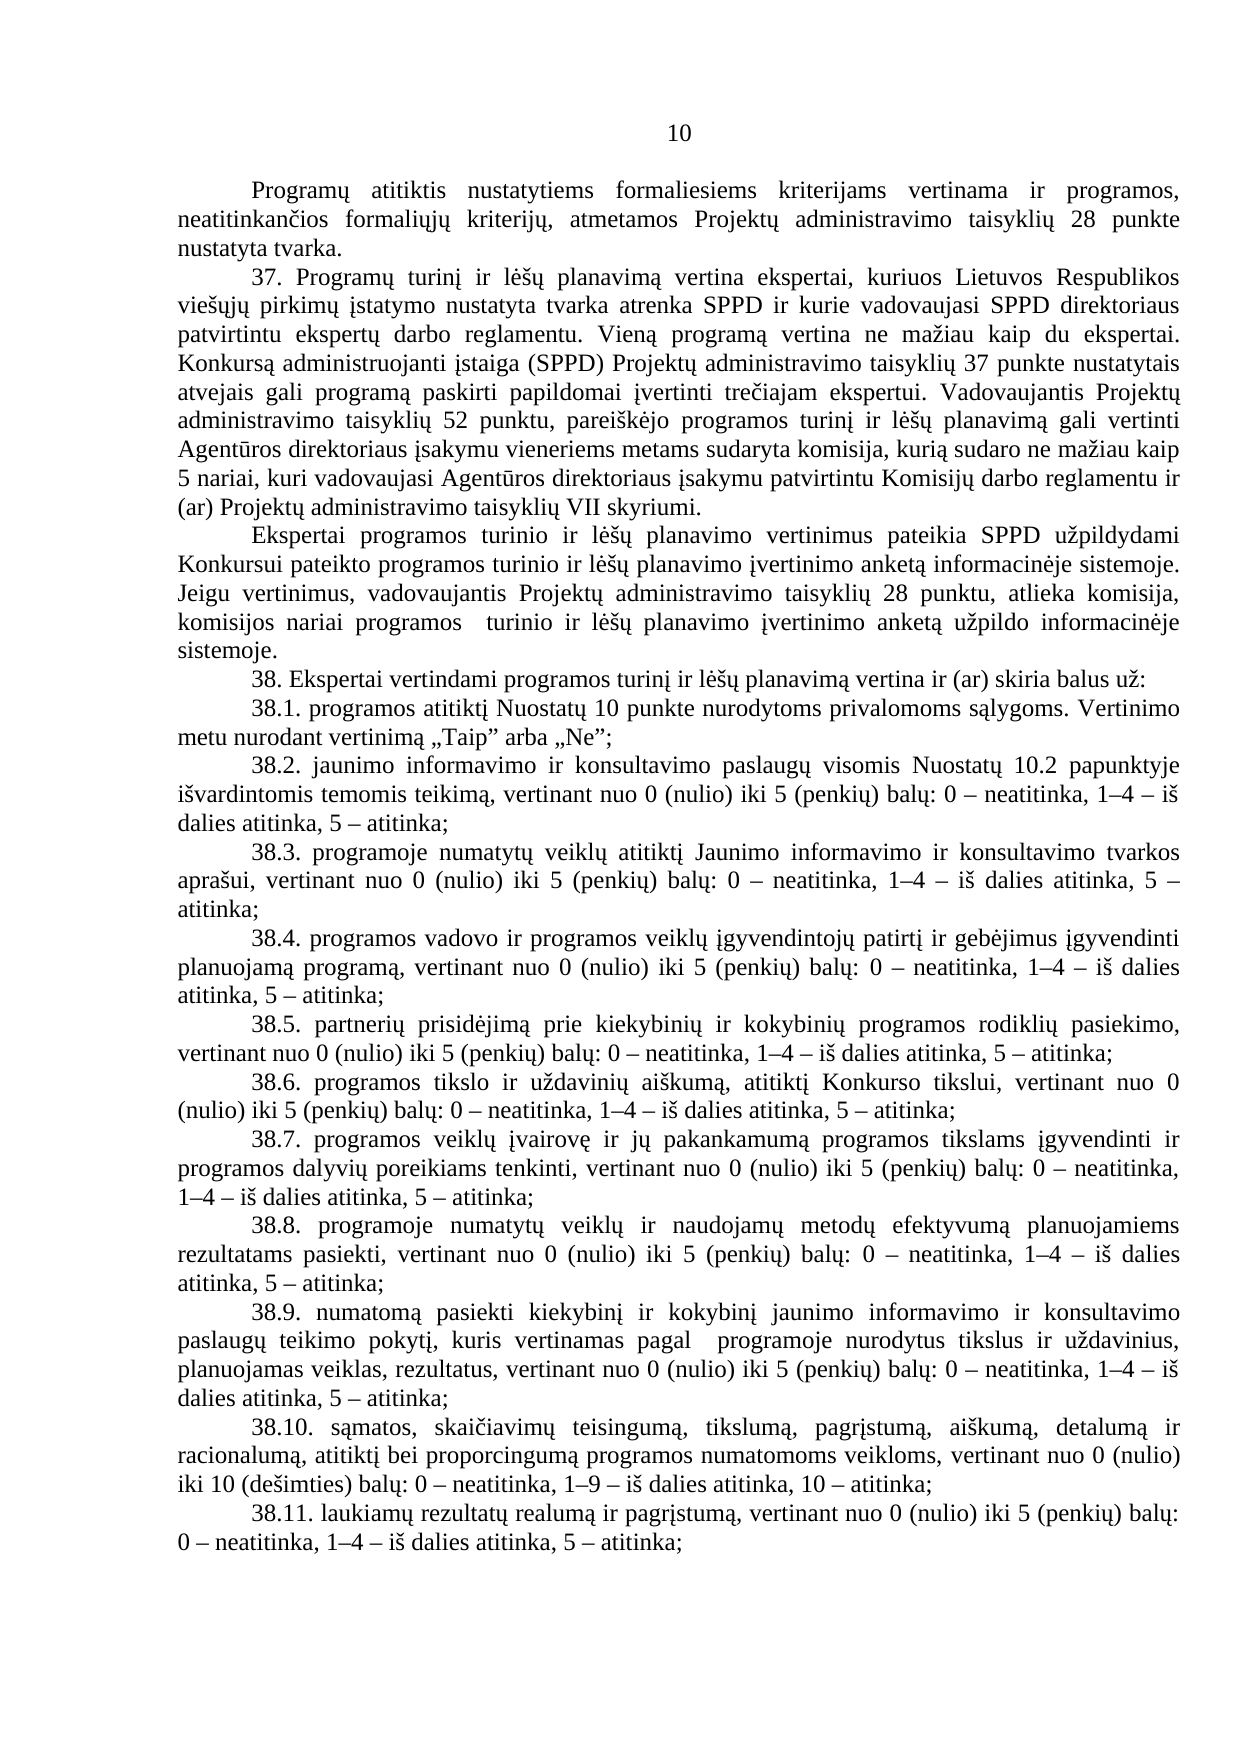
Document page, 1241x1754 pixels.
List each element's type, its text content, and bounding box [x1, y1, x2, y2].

text 38.4. programos vadovo ir programos veiklų įgyvendintojų patirtį ir gebėjimus įgyvendinti planuojamą programą, vertinant nuo 0 (nulio) iki 5 (penkių) balų: 0 – neatitinka, 1–4 – iš dalies atitinka, 5 – atitinka; [177, 923, 1181, 1009]
text 38.8. programoje numatytų veiklų ir naudojamų metodų efektyvumą planuojamiems rezultatams pasiekti, vertinant nuo 0 (nulio) iki 5 (penkių) balų: 0 – neatitinka, 1–4 – iš dalies atitinka, 5 – atitinka; [177, 1211, 1181, 1297]
text 38.6. programos tikslo ir uždavinių aiškumą, atitiktį Konkurso tikslui, vertinant nuo 0 (nulio) iki 5 (penkių) balų: 0 – neatitinka, 1–4 – iš dalies atitinka, 5 – atitinka; [177, 1067, 1181, 1124]
text 37. Programų turinį ir lėšų planavimą vertina ekspertai, kuriuos Lietuvos Respublikos viešųjų pirkimų įstatymo nustatyta tvarka atrenka SPPD ir kurie vadovaujasi SPPD direktoriaus patvirtintu ekspertų darbo reglamentu. Vieną programą vertina ne mažiau kaip du ekspertai. Konkursą administruojanti įstaiga (SPPD) Projektų administravimo taisyklių 37 punkte nustatytais atvejais gali programą paskirti papildomai įvertinti trečiajam ekspertui. Vadovaujantis Projektų administravimo taisyklių 52 punktu, pareiškėjo programos turinį ir lėšų planavimą gali vertinti Agentūros direktoriaus įsakymu vieneriems metams sudaryta komisija, kurią sudaro ne mažiau kaip 5 nariai, kuri vadovaujasi Agentūros direktoriaus įsakymu patvirtintu Komisijų darbo reglamentu ir (ar) Projektų administravimo taisyklių VII skyriumi. [177, 262, 1181, 521]
text 38.3. programoje numatytų veiklų atitiktį Jaunimo informavimo ir konsultavimo tvarkos aprašui, vertinant nuo 0 (nulio) iki 5 (penkių) balų: 0 – neatitinka, 1–4 – iš dalies atitinka, 5 – atitinka; [177, 837, 1181, 923]
text 38.11. laukiamų rezultatų realumą ir pagrįstumą, vertinant nuo 0 (nulio) iki 5 (penkių) balų: 0 – neatitinka, 1–4 – iš dalies atitinka, 5 – atitinka; [177, 1498, 1181, 1556]
text 38. Ekspertai vertindami programos turinį ir lėšų planavimą vertina ir (ar) skiria balus už: [177, 664, 1181, 693]
text 38.9. numatomą pasiekti kiekybinį ir kokybinį jaunimo informavimo ir konsultavimo paslaugų teikimo pokytį, kuris vertinamas pagal programoje nurodytus tikslus ir uždavinius, planuojamas veiklas, rezultatus, vertinant nuo 0 (nulio) iki 5 (penkių) balų: 0 – neatitinka, 1–4 – iš dalies atitinka, 5 – atitinka; [177, 1297, 1181, 1412]
text 38.5. partnerių prisidėjimą prie kiekybinių ir kokybinių programos rodiklių pasiekimo, vertinant nuo 0 (nulio) iki 5 (penkių) balų: 0 – neatitinka, 1–4 – iš dalies atitinka, 5 – atitinka; [177, 1009, 1181, 1067]
text Ekspertai programos turinio ir lėšų planavimo vertinimus pateikia SPPD užpildydami Konkursui pateikto programos turinio ir lėšų planavimo įvertinimo anketą informacinėje sistemoje. Jeigu vertinimus, vadovaujantis Projektų administravimo taisyklių 28 punktu, atlieka komisija, komisijos nariai programos turinio ir lėšų planavimo įvertinimo anketą užpildo informacinėje sistemoje. [177, 521, 1181, 664]
text 38.10. sąmatos, skaičiavimų teisingumą, tikslumą, pagrįstumą, aiškumą, detalumą ir racionalumą, atitiktį bei proporcingumą programos numatomoms veikloms, vertinant nuo 0 (nulio) iki 10 (dešimties) balų: 0 – neatitinka, 1–9 – iš dalies atitinka, 10 – atitinka; [177, 1412, 1181, 1498]
text Programų atitiktis nustatytiems formaliesiems kriterijams vertinama ir programos, neatitinkančios formaliųjų kriterijų, atmetamos Projektų administravimo taisyklių 28 punkte nustatyta tvarka. [177, 176, 1181, 262]
text 38.1. programos atitiktį Nuostatų 10 punkte nurodytoms privalomoms sąlygoms. Vertinimo metu nurodant vertinimą „Taip” arba „Ne”; [177, 693, 1181, 751]
text 38.2. jaunimo informavimo ir konsultavimo paslaugų visomis Nuostatų 10.2 papunktyje išvardintomis temomis teikimą, vertinant nuo 0 (nulio) iki 5 (penkių) balų: 0 – neatitinka, 1–4 – iš dalies atitinka, 5 – atitinka; [177, 751, 1181, 837]
text 38.7. programos veiklų įvairovę ir jų pakankamumą programos tikslams įgyvendinti ir programos dalyvių poreikiams tenkinti, vertinant nuo 0 (nulio) iki 5 (penkių) balų: 0 – neatitinka, 1–4 – iš dalies atitinka, 5 – atitinka; [177, 1124, 1181, 1211]
